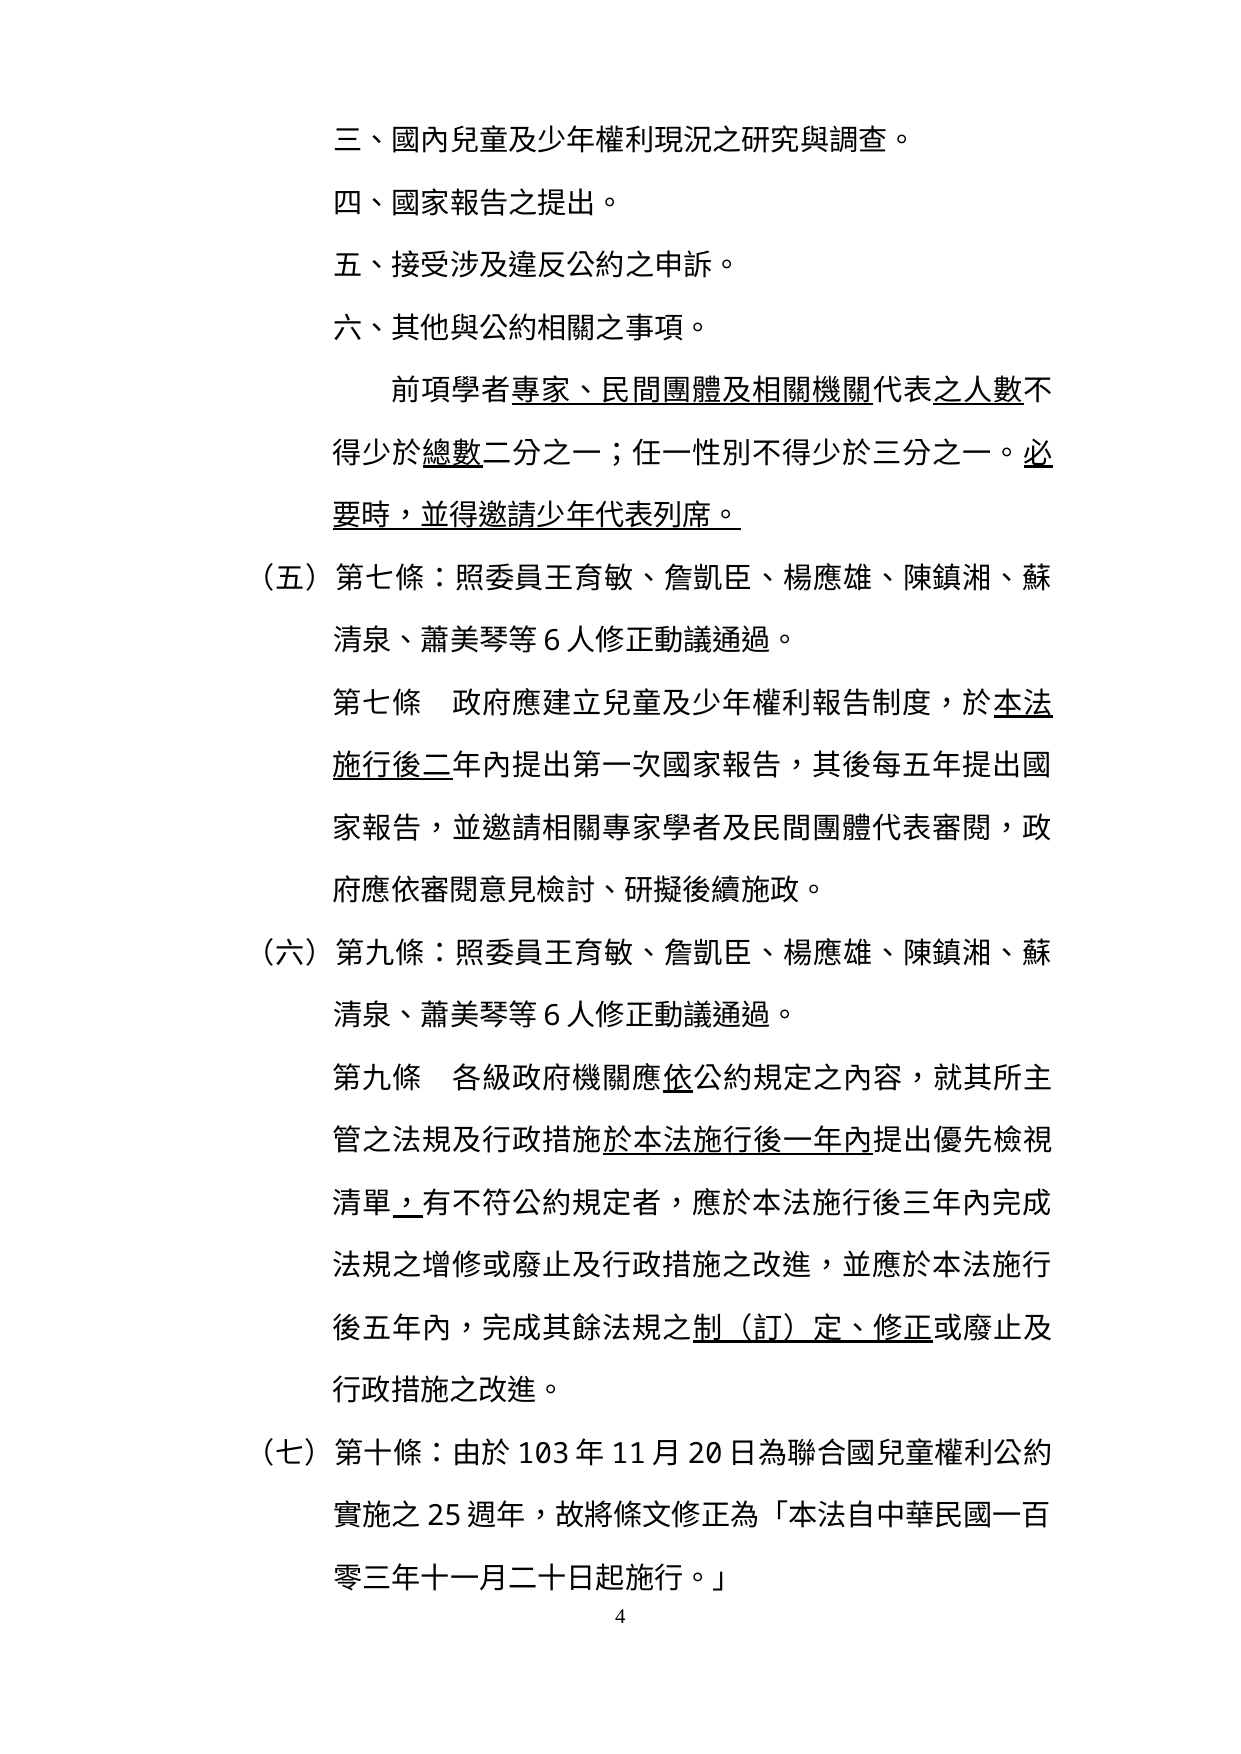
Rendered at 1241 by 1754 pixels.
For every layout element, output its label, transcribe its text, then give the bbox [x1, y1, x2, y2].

text 三、國內兒童及少年權利現況之研究與調查。 [246, 96, 1053, 159]
text 六、其他與公約相關之事項。 [246, 284, 1053, 346]
text 第九條 各級政府機關應依公約規定之內容，就其所主管之法規及行政措施於本法施行後一年內提出優先檢視清單，有不符公約規定者，應於本法施行後三年內完成法規之增修或廢止及行政措施之改進，並應於本法施行後五年內，完成其餘法規之制（訂）定、修正或廢止及行政措施之改進。 [332, 1034, 1053, 1409]
text 前項學者專家、民間團體及相關機關代表之人數不得少於總數二分之一；任一性別不得少於三分之一。必要時，並得邀請少年代表列席。 [332, 346, 1053, 534]
text 五、接受涉及違反公約之申訴。 [246, 221, 1053, 284]
text （七）第十條：由於103年11月20日為聯合國兒童權利公約實施之25週年，故將條文修正為「本法自中華民國一百零三年十一月二十日起施行。」 [246, 1409, 1053, 1596]
text （六）第九條：照委員王育敏、詹凱臣、楊應雄、陳鎮湘、蘇清泉、蕭美琴等6人修正動議通過。 [246, 909, 1053, 1034]
text 第七條 政府應建立兒童及少年權利報告制度，於本法施行後二年內提出第一次國家報告，其後每五年提出國家報告，並邀請相關專家學者及民間團體代表審閱，政府應依審閱意見檢討、研擬後續施政。 [332, 659, 1053, 909]
text （五）第七條：照委員王育敏、詹凱臣、楊應雄、陳鎮湘、蘇清泉、蕭美琴等6人修正動議通過。 [246, 534, 1053, 659]
text 四、國家報告之提出。 [246, 159, 1053, 221]
